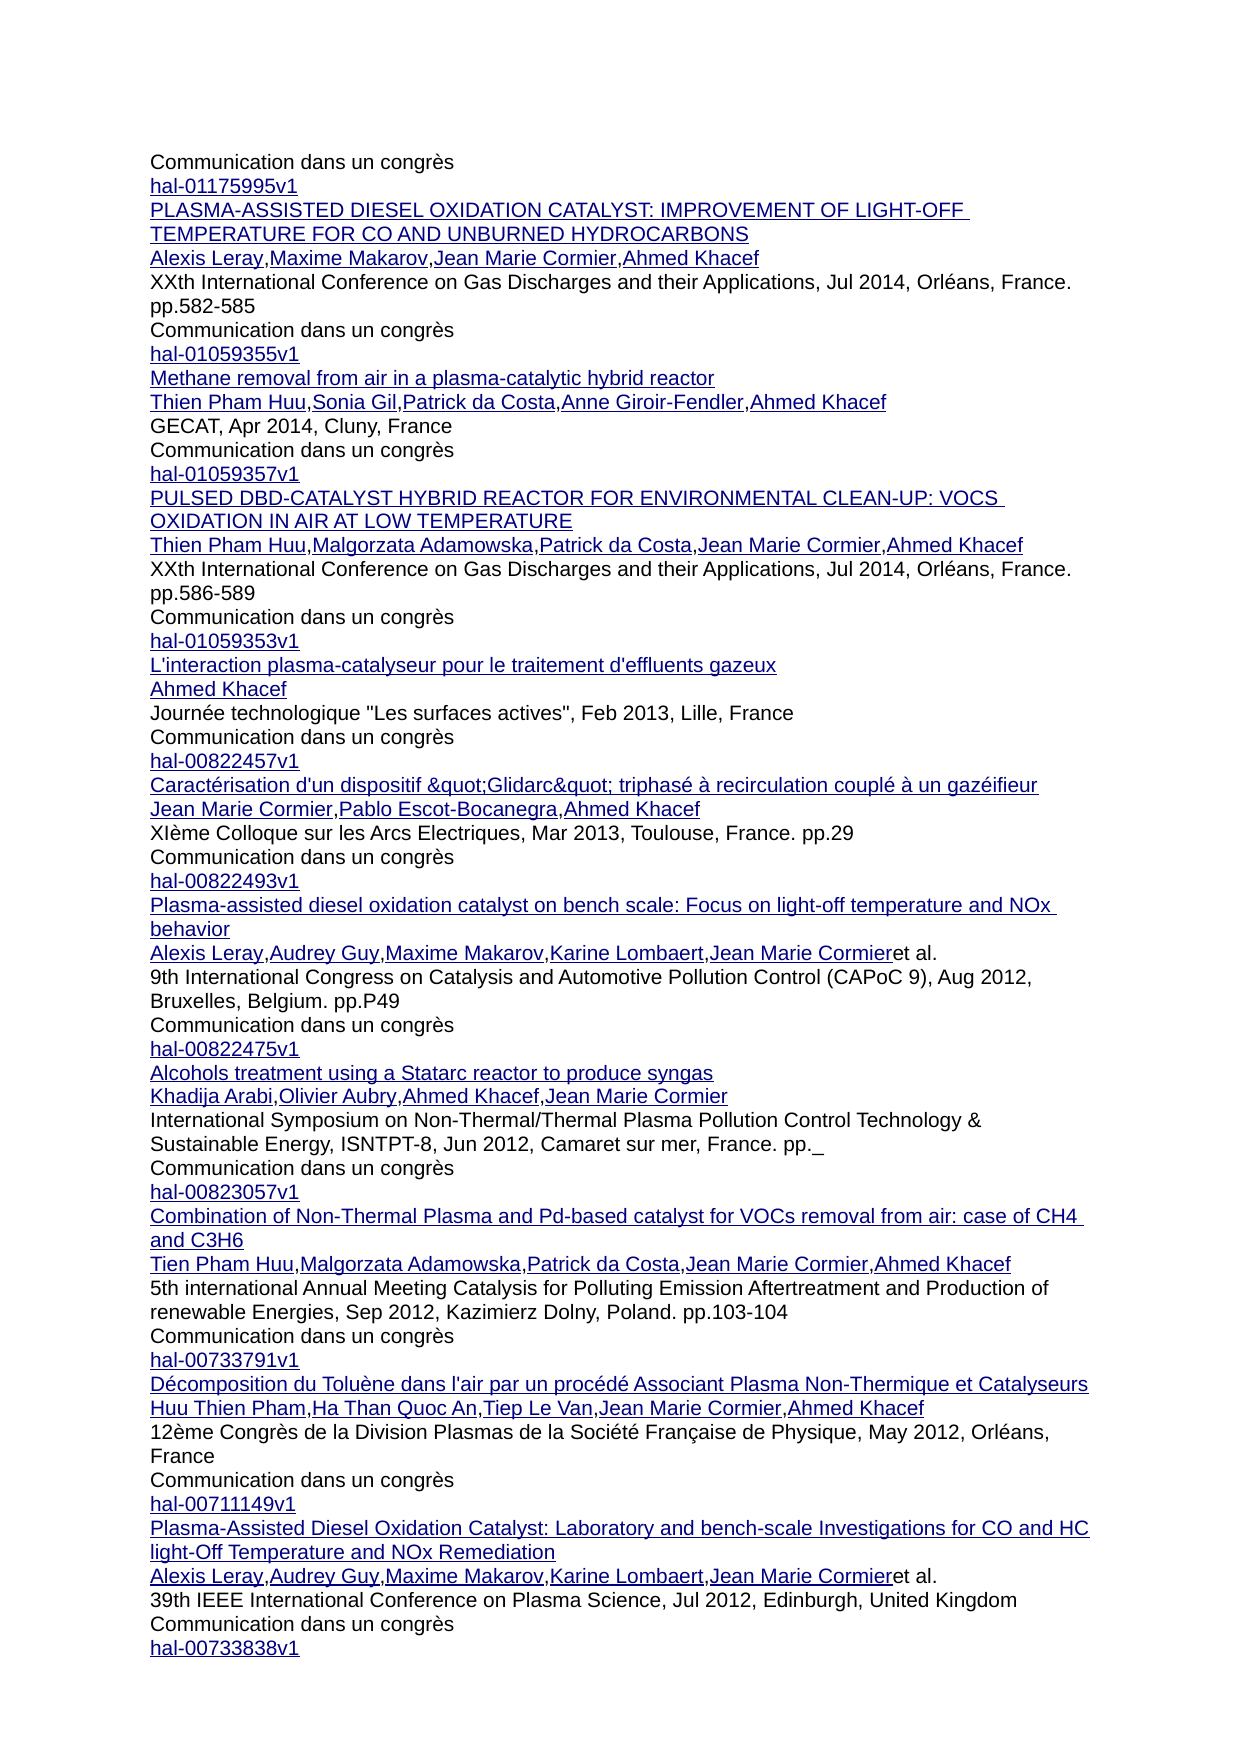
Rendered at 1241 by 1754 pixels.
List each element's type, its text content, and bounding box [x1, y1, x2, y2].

table_cell Combination of Non-Thermal Plasma and Pd-based catalyst for VOCs removal from air: case of CH4 and C3H6 Tien Pham Huu,Malgorzata Adamowska,Patrick da Costa,Jean Marie Cormier,Ahmed Khacef 5th international Annual Meeting Catalysis for Polluting Emission Aftertreatment and Production of renewable Energies, Sep 2012, Kazimierz Dolny, Poland. pp.103-104 Communication dans un congrès hal-00733791v1 [150, 1204, 1090, 1372]
table_cell Plasma-Assisted Diesel Oxidation Catalyst: Laboratory and bench-scale Investigations for CO and HC [150, 1516, 1090, 1537]
table_cell PLASMA-ASSISTED DIESEL OXIDATION CATALYST: IMPROVEMENT OF LIGHT-OFF TEMPERATURE FOR CO AND UNBURNED HYDROCARBONS Alexis Leray,Maxime Makarov,Jean Marie Cormier,Ahmed Khacef XXth International Conference on Gas Discharges and their Applications, Jul 2014, Orléans, France. pp.582-585 Communication dans un congrès hal-01059355v1 [150, 198, 1090, 366]
table_cell PULSED DBD-CATALYST HYBRID REACTOR FOR ENVIRONMENTAL CLEAN-UP: VOCS OXIDATION IN AIR AT LOW TEMPERATURE Thien Pham Huu,Malgorzata Adamowska,Patrick da Costa,Jean Marie Cormier,Ahmed Khacef XXth International Conference on Gas Discharges and their Applications, Jul 2014, Orléans, France. pp.586-589 Communication dans un congrès hal-01059353v1 [150, 485, 1090, 653]
table_cell Plasma-assisted diesel oxidation catalyst on bench scale: Focus on light-off temperature and NOx behavior Alexis Leray,Audrey Guy,Maxime Makarov,Karine Lombaert,Jean Marie Cormieret al. 9th International Congress on Catalysis and Automotive Pollution Control (CAPoC 9), Aug 2012, Bruxelles, Belgium. pp.P49 Communication dans un congrès hal-00822475v1 [150, 893, 1090, 1060]
table_cell Caractérisation d'un dispositif &quot;Glidarc&quot; triphasé à recirculation couplé à un gazéifieur Jean Marie Cormier,Pablo Escot-Bocanegra,Ahmed Khacef XIème Colloque sur les Arcs Electriques, Mar 2013, Toulouse, France. pp.29 Communication dans un congrès hal-00822493v1 [150, 773, 1090, 893]
table_cell Décomposition du Toluène dans l'air par un procédé Associant Plasma Non-Thermique et Catalyseurs Huu Thien Pham,Ha Than Quoc An,Tiep Le Van,Jean Marie Cormier,Ahmed Khacef 12ème Congrès de la Division Plasmas de la Société Française de Physique, May 2012, Orléans, France Communication dans un congrès hal-00711149v1 [150, 1372, 1090, 1516]
table_cell L'interaction plasma-catalyseur pour le traitement d'effluents gazeux Ahmed Khacef Journée technologique "Les surfaces actives", Feb 2013, Lille, France Communication dans un congrès hal-00822457v1 [150, 653, 1090, 773]
table_cell light-Off Temperature and NOx Remediation Alexis Leray,Audrey Guy,Maxime Makarov,Karine Lombaert,Jean Marie Cormieret al. 39th IEEE International Conference on Plasma Science, Jul 2012, Edinburgh, United Kingdom Communication dans un congrès hal-00733838v1 [150, 1538, 1090, 1659]
table_cell Alcohols treatment using a Statarc reactor to produce syngas Khadija Arabi,Olivier Aubry,Ahmed Khacef,Jean Marie Cormier International Symposium on Non-Thermal/Thermal Plasma Pollution Control Technology & Sustainable Energy, ISNTPT-8, Jun 2012, Camaret sur mer, France. pp._ Communication dans un congrès hal-00823057v1 [150, 1060, 1090, 1204]
table_cell Methane removal from air in a plasma-catalytic hybrid reactor Thien Pham Huu,Sonia Gil,Patrick da Costa,Anne Giroir-Fendler,Ahmed Khacef GECAT, Apr 2014, Cluny, France Communication dans un congrès hal-01059357v1 [150, 366, 1090, 485]
table_cell Communication dans un congrès hal-01175995v1 [150, 150, 1090, 198]
